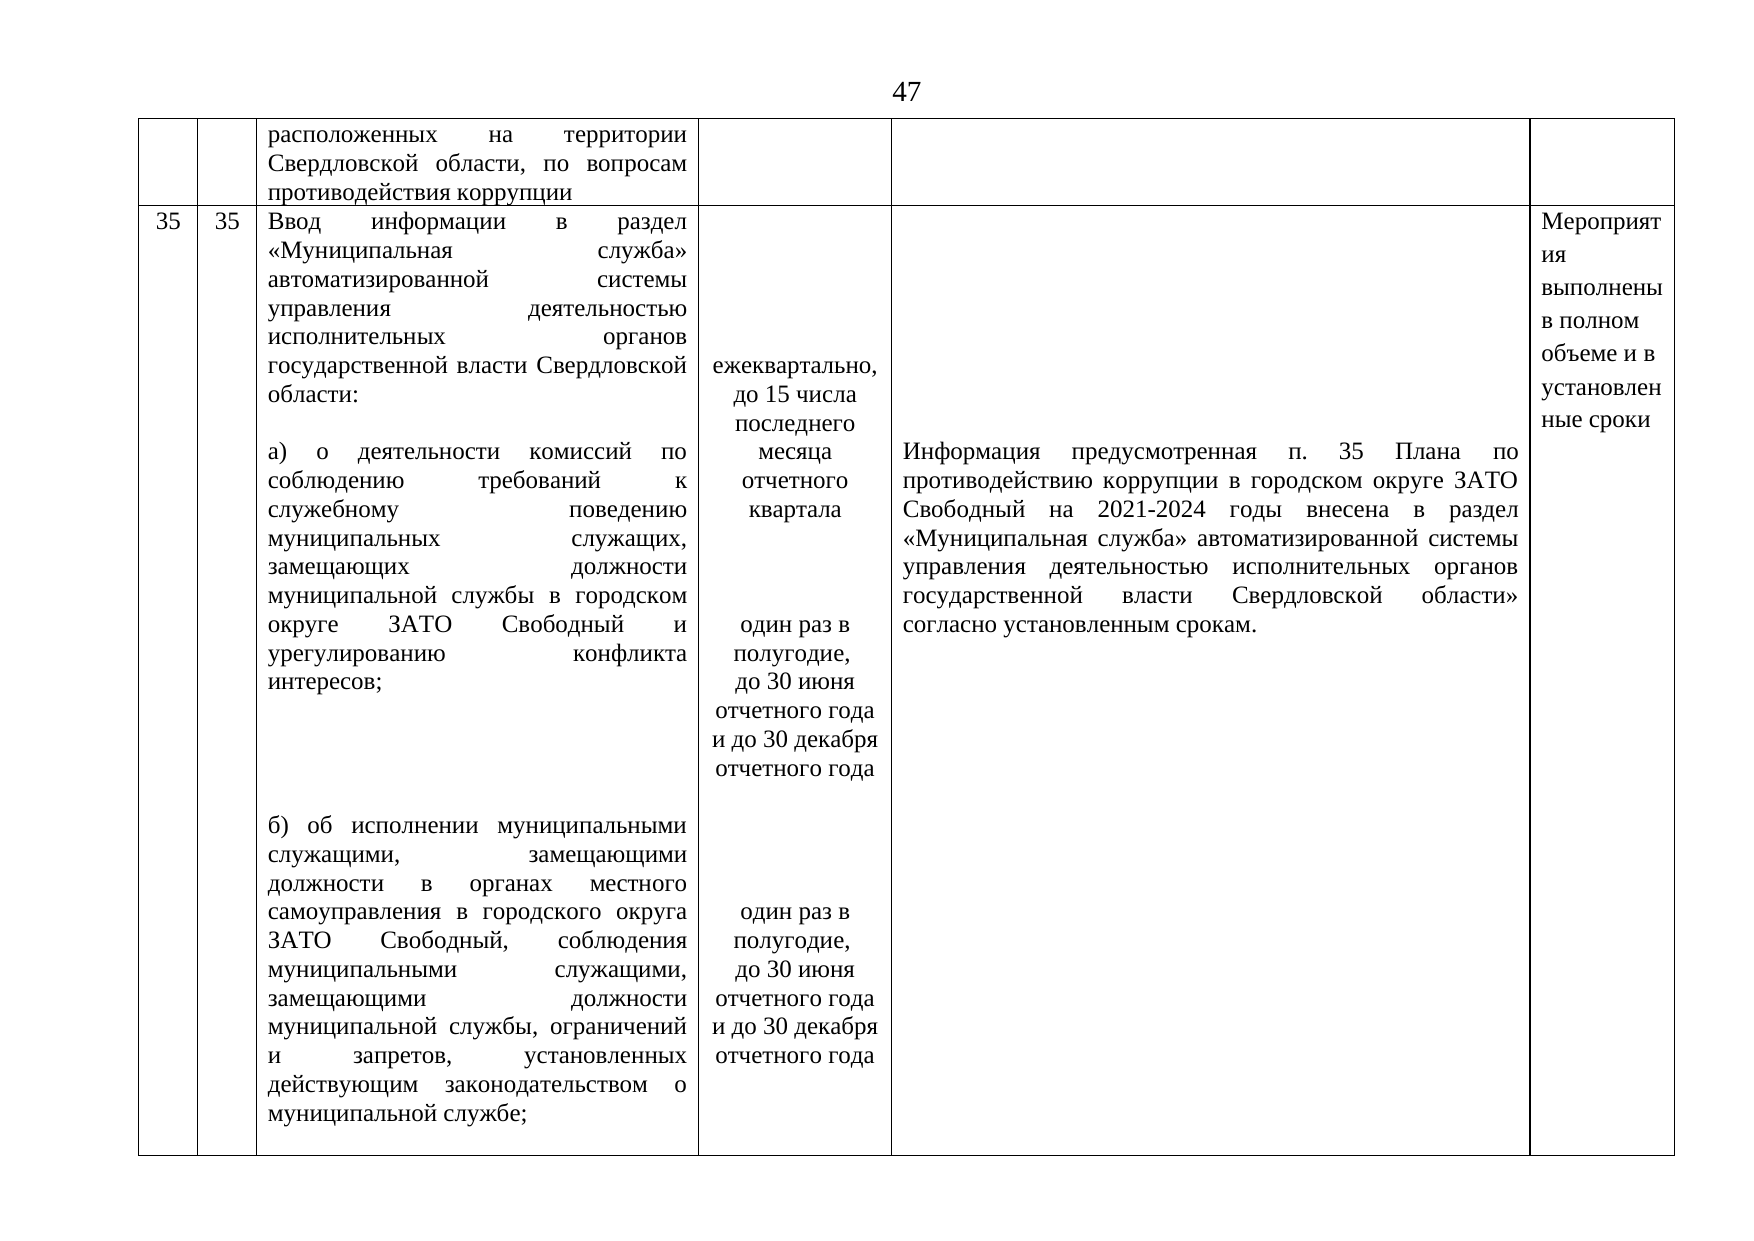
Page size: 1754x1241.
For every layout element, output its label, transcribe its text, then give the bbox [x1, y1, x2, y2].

table_cell Мероприятия выполнены в полном объеме и в установленные сроки [1531, 206, 1674, 1155]
table_cell [198, 119, 256, 205]
table_cell [892, 119, 1529, 205]
table_cell ежеквартально, до 15 числа последнего месяца отчетного квартала один раз в полугодие, до 30 июня отчетного года и до 30 декабря отчетного года один раз в полугодие, до 30 июня отчетного года и до 30 декабря отчетного года [699, 206, 891, 1155]
table_cell [699, 119, 891, 205]
table_cell [139, 119, 197, 205]
table_cell Информация предусмотренная п. 35 Плана по противодействию коррупции в городском округе ЗАТО Свободный на 2021-2024 годы внесена в раздел «Муниципальная служба» автоматизированной системы управления деятельностью исполнительных органов государственной власти Свердловской области» согласно установленным срокам. [892, 206, 1529, 1155]
table_cell 35 [139, 206, 197, 1155]
table_cell Ввод информации в раздел «Муниципальная служба» автоматизированной системы управления деятельностью исполнительных органов государственной власти Свердловской области: а) о деятельности комиссий по соблюдению требований к служебному поведению муниципальных служащих, замещающих должности муниципальной службы в городском округе ЗАТО Свободный и урегулированию конфликта интересов; б) об исполнении муниципальными служащими, замещающими должности в органах местного самоуправления в городского округа ЗАТО Свободный, соблюдения муниципальными служащими, замещающими должности муниципальной службы, ограничений и запретов, установленных действующим законодательством о муниципальной службе; [257, 206, 698, 1155]
table_cell 35 [198, 206, 256, 1155]
table_cell расположенных на территории Свердловской области, по вопросам противодействия коррупции [257, 119, 698, 205]
table_cell [1531, 119, 1674, 205]
